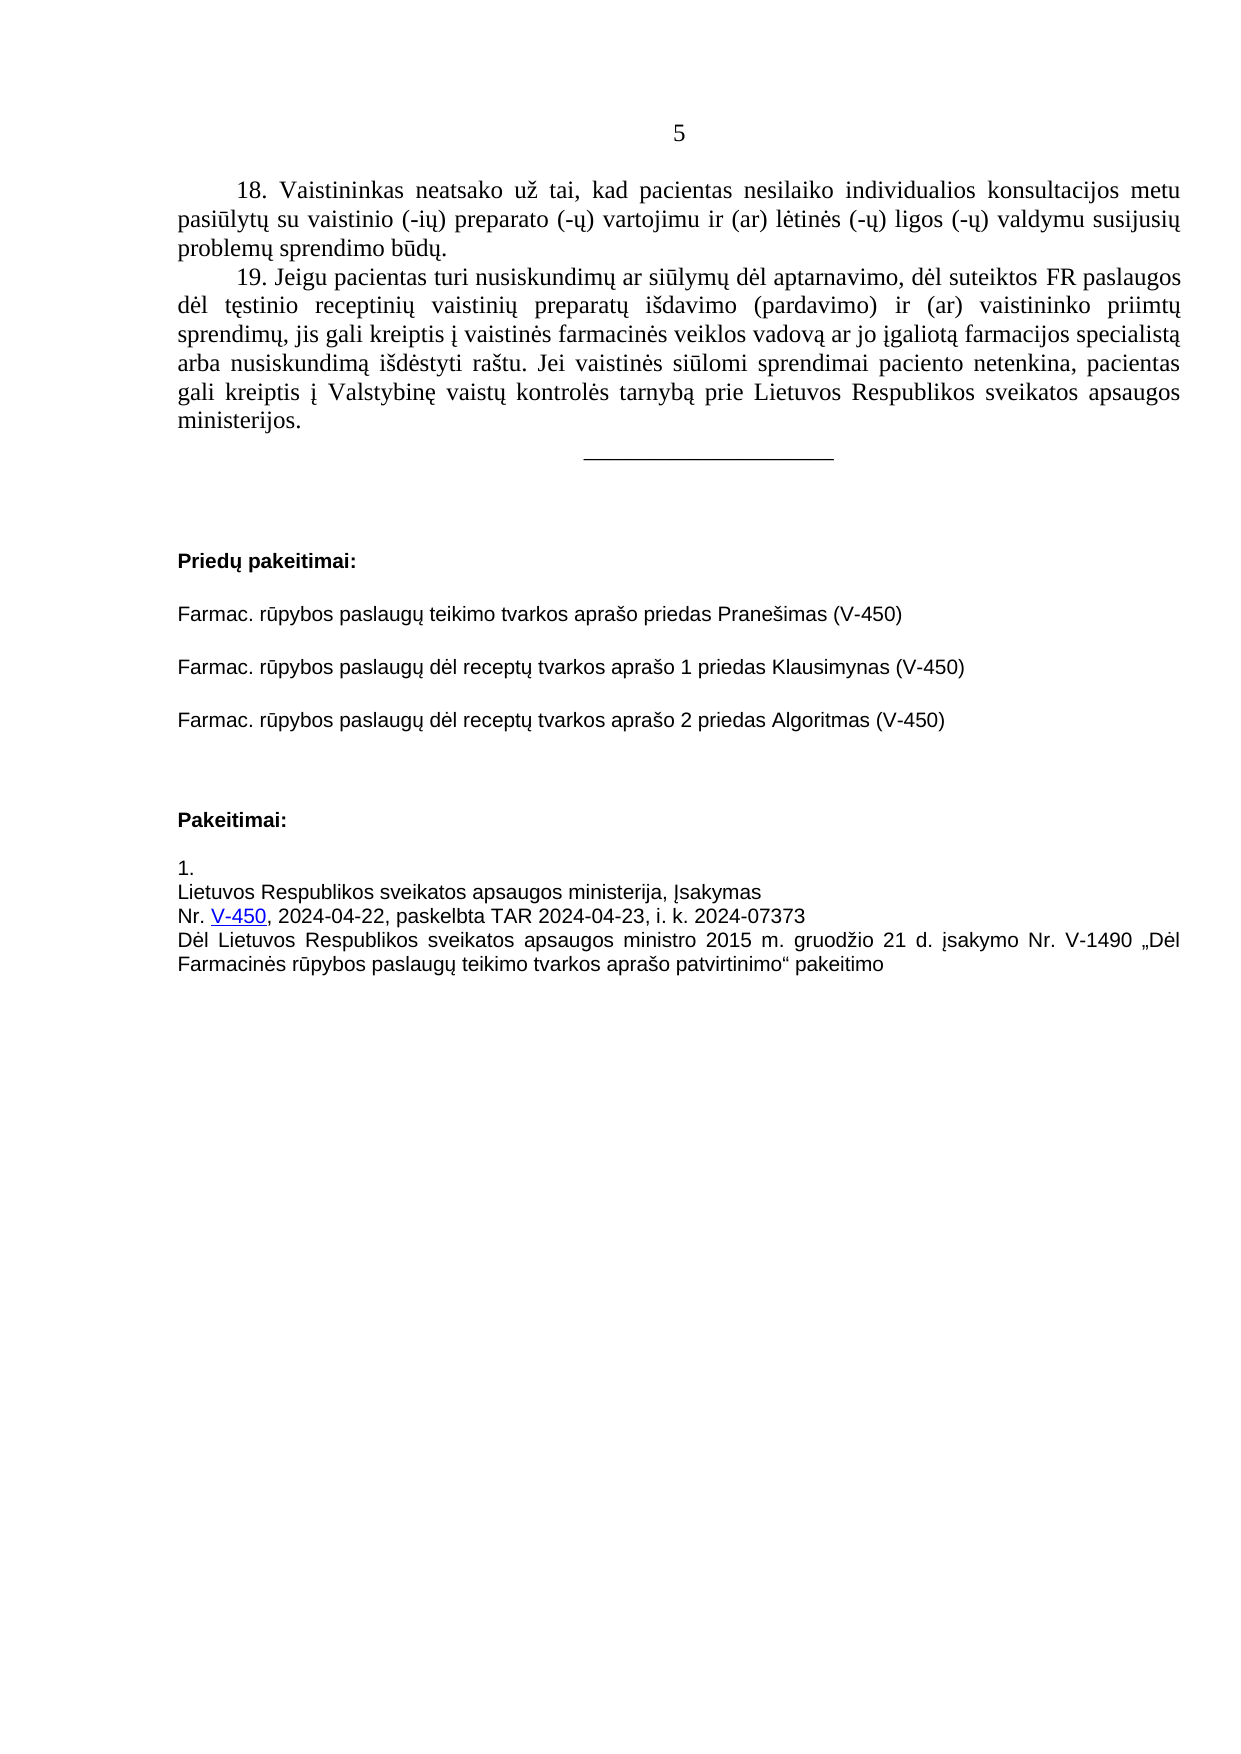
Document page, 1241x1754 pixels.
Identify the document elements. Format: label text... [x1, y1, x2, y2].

text Pakeitimai: [177, 808, 1181, 832]
text Farmac. rūpybos paslaugų dėl receptų tvarkos aprašo 1 priedas Klausimynas (V-450) [177, 655, 1181, 679]
text Farmac. rūpybos paslaugų teikimo tvarkos aprašo priedas Pranešimas (V-450) [177, 602, 1181, 626]
text Nr. V-450, 2024-04-22, paskelbta TAR 2024-04-23, i. k. 2024-07373 [177, 904, 1181, 928]
text Lietuvos Respublikos sveikatos apsaugos ministerija, Įsakymas [177, 880, 1181, 904]
text 1. [177, 856, 1181, 880]
text 19. Jeigu pacientas turi nusiskundimų ar siūlymų dėl aptarnavimo, dėl suteiktos FR paslaugos dėl tęstinio receptinių vaistinių preparatų išdavimo (pardavimo) ir (ar) vaistininko priimtų sprendimų, jis gali kreiptis į vaistinės farmacinės veiklos vadovą ar jo įgaliotą farmacijos specialistą arba nusiskundimą išdėstyti raštu. Jei vaistinės siūlomi sprendimai paciento netenkina, pacientas gali kreiptis į Valstybinę vaistų kontrolės tarnybą prie Lietuvos Respublikos sveikatos apsaugos ministerijos. [177, 262, 1181, 434]
text Farmac. rūpybos paslaugų dėl receptų tvarkos aprašo 2 priedas Algoritmas (V-450) [177, 707, 1181, 731]
text Priedų pakeitimai: [177, 549, 1181, 573]
text 18. Vaistininkas neatsako už tai, kad pacientas nesilaiko individualios konsultacijos metu pasiūlytų su vaistinio (-ių) preparato (-ų) vartojimu ir (ar) lėtinės (-ų) ligos (-ų) valdymu susijusių problemų sprendimo būdų. [177, 176, 1181, 262]
text ____________________ [177, 434, 1181, 463]
text Dėl Lietuvos Respublikos sveikatos apsaugos ministro 2015 m. gruodžio 21 d. įsakymo Nr. V-1490 „Dėl Farmacinės rūpybos paslaugų teikimo tvarkos aprašo patvirtinimo“ pakeitimo [177, 928, 1181, 976]
